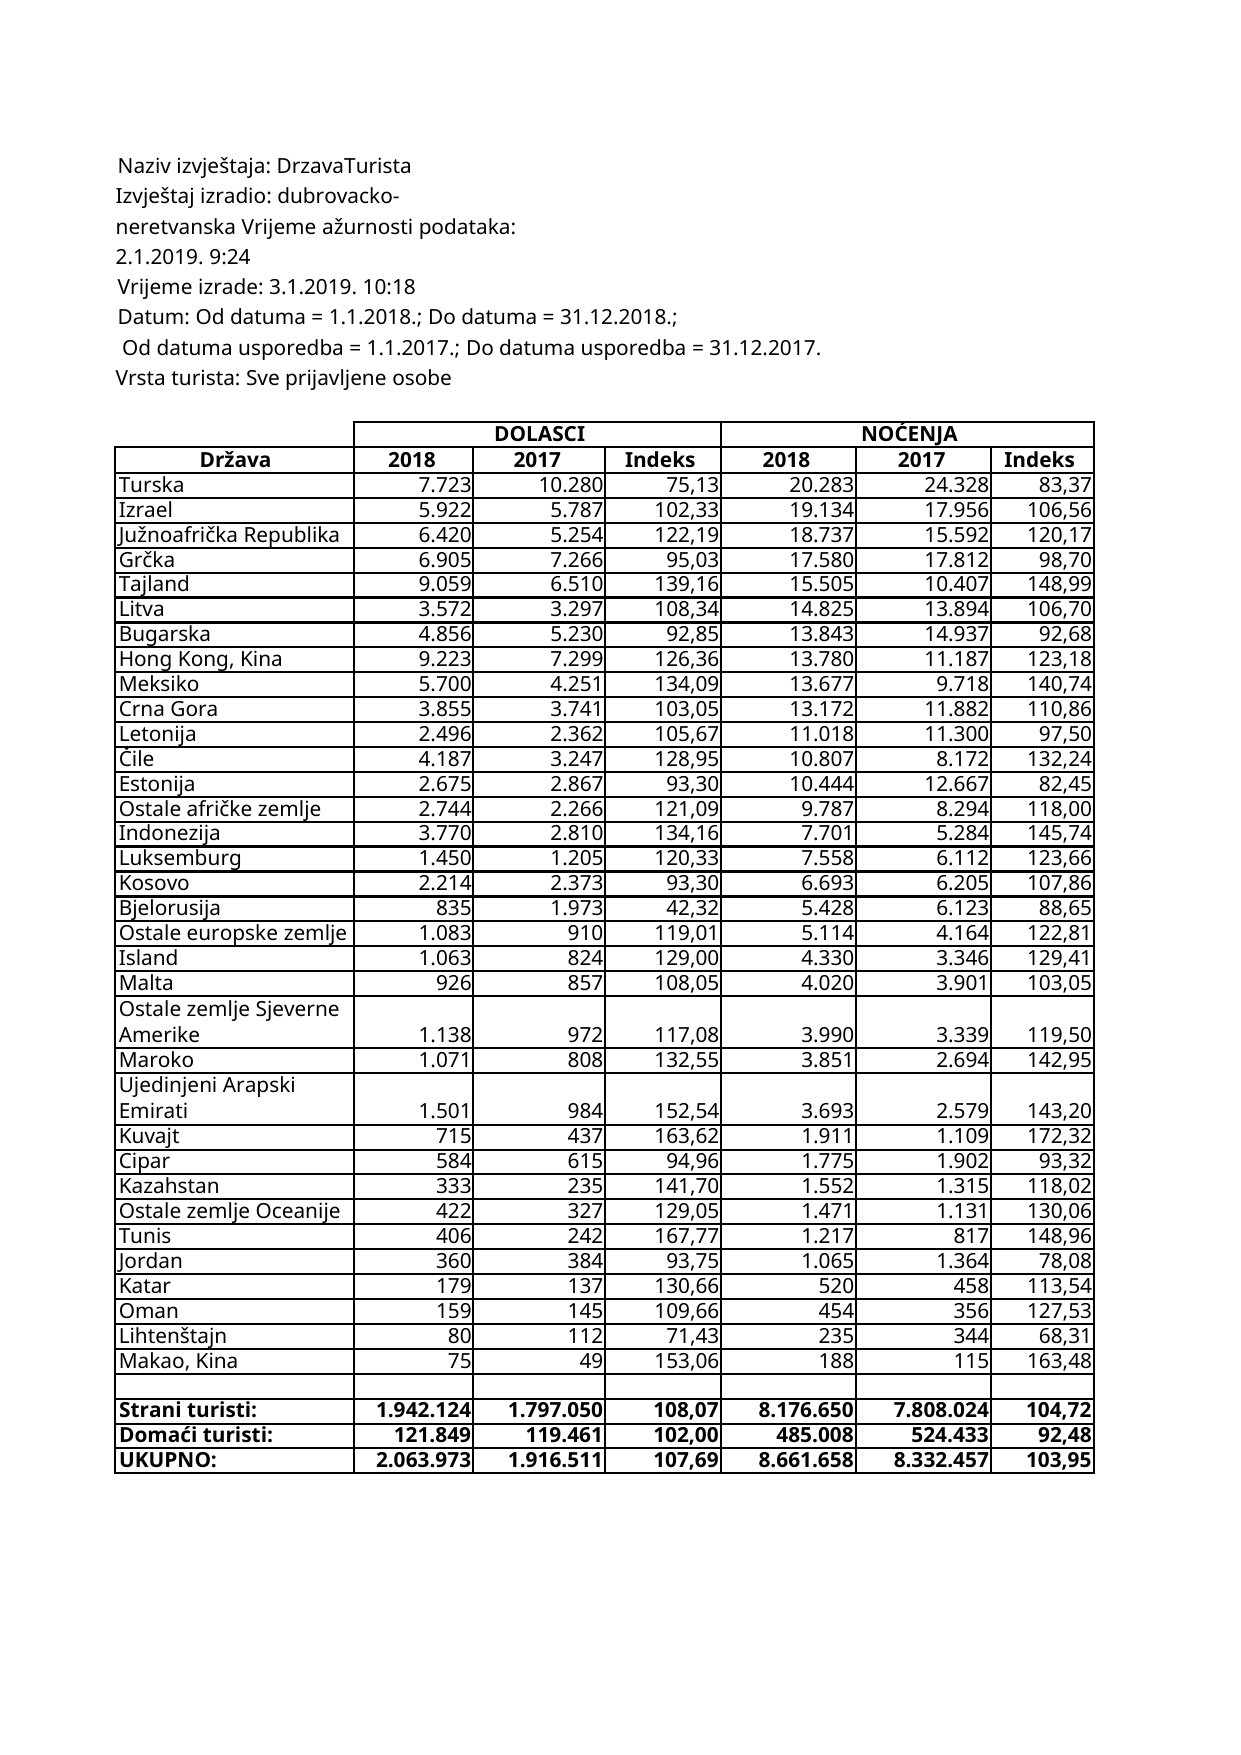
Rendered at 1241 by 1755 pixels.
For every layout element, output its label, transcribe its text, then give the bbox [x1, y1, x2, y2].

table_cell 422 [355, 1200, 472, 1223]
table_cell 2.266 [474, 798, 604, 821]
table_header DOLASCI [355, 423, 720, 446]
table_cell 1.902 [857, 1151, 990, 1173]
table_cell 163,62 [606, 1126, 720, 1148]
table_cell 2018 [355, 448, 472, 472]
table_cell Makao, Kina [116, 1350, 353, 1373]
table_cell 93,30 [606, 873, 720, 895]
table_cell 9.059 [355, 574, 472, 596]
table_cell 18.737 [722, 524, 855, 547]
table_cell 5.114 [722, 922, 855, 945]
table_cell Domaći turisti: [116, 1425, 353, 1447]
table_cell 6.112 [857, 848, 990, 870]
table_cell 129,05 [606, 1200, 720, 1223]
table_cell Ostale zemlje Oceanije [116, 1200, 353, 1223]
table_cell 10.444 [722, 773, 855, 796]
table_cell 3.346 [857, 947, 990, 970]
table_cell 115 [857, 1350, 990, 1373]
table_cell 95,03 [606, 549, 720, 572]
table_cell 117,08 [606, 997, 720, 1047]
table_cell 105,67 [606, 723, 720, 746]
table_cell 1.471 [722, 1200, 855, 1223]
table_cell 384 [474, 1250, 604, 1273]
table_cell 2.063.973 [355, 1449, 472, 1472]
table_cell [722, 1375, 855, 1397]
table_cell 7.558 [722, 848, 855, 870]
table_cell Letonija [116, 723, 353, 746]
table_cell 17.956 [857, 499, 990, 522]
table_cell 344 [857, 1325, 990, 1348]
table_cell 132,24 [992, 748, 1093, 771]
table_cell 7.808.024 [857, 1400, 990, 1422]
table_cell 2.744 [355, 798, 472, 821]
table_cell 110,86 [992, 698, 1093, 721]
table_cell 108,34 [606, 599, 720, 621]
table_cell 3.247 [474, 748, 604, 771]
table_cell 132,55 [606, 1049, 720, 1072]
table_cell Litva [116, 599, 353, 621]
table_cell 13.780 [722, 648, 855, 671]
table_cell 88,65 [992, 898, 1093, 920]
table_cell 1.217 [722, 1225, 855, 1248]
table_header [115, 421, 353, 446]
table_cell 2.675 [355, 773, 472, 796]
table_cell 2.867 [474, 773, 604, 796]
table_cell Turska [116, 474, 353, 497]
table_cell 5.254 [474, 524, 604, 547]
table_cell Tajland [116, 574, 353, 596]
table_cell 134,16 [606, 823, 720, 845]
table_cell 130,06 [992, 1200, 1093, 1223]
table_cell 7.723 [355, 474, 472, 497]
table_cell Indeks [606, 448, 720, 472]
table_cell 6.905 [355, 549, 472, 572]
table_cell 11.300 [857, 723, 990, 746]
table_cell Kazahstan [116, 1175, 353, 1198]
table_cell 148,96 [992, 1225, 1093, 1248]
table_cell 360 [355, 1250, 472, 1273]
table_cell [474, 1375, 604, 1397]
table_cell [992, 1375, 1093, 1397]
table_cell Crna Gora [116, 698, 353, 721]
table_cell 2018 [722, 448, 855, 472]
table_cell 6.123 [857, 898, 990, 920]
table_cell Maroko [116, 1049, 353, 1072]
table_cell Država [116, 448, 353, 472]
table_cell Island [116, 947, 353, 970]
table_cell 152,54 [606, 1074, 720, 1123]
table_cell 437 [474, 1126, 604, 1148]
table_cell Ostale zemlje Sjeverne Amerike [116, 997, 353, 1047]
table_cell 1.797.050 [474, 1400, 604, 1422]
table_cell 118,02 [992, 1175, 1093, 1198]
table_cell 106,56 [992, 499, 1093, 522]
table_cell 1.552 [722, 1175, 855, 1198]
table_cell Hong Kong, Kina [116, 648, 353, 671]
table_cell 93,75 [606, 1250, 720, 1273]
table_cell 108,05 [606, 972, 720, 995]
table_cell 126,36 [606, 648, 720, 671]
table_cell Čile [116, 748, 353, 771]
table_cell 7.266 [474, 549, 604, 572]
table_cell 8.172 [857, 748, 990, 771]
table_cell 824 [474, 947, 604, 970]
table_cell 134,09 [606, 673, 720, 696]
table_cell 9.223 [355, 648, 472, 671]
table_cell 103,05 [606, 698, 720, 721]
table_cell 242 [474, 1225, 604, 1248]
table_cell 163,48 [992, 1350, 1093, 1373]
table_cell 137 [474, 1275, 604, 1298]
table_cell 94,96 [606, 1151, 720, 1173]
table_cell 458 [857, 1275, 990, 1298]
table_cell 14.825 [722, 599, 855, 621]
table_cell 926 [355, 972, 472, 995]
table_cell 1.364 [857, 1250, 990, 1273]
table_cell 83,37 [992, 474, 1093, 497]
table_cell 4.187 [355, 748, 472, 771]
table_cell 2.362 [474, 723, 604, 746]
table_cell 1.942.124 [355, 1400, 472, 1422]
table_cell 1.916.511 [474, 1449, 604, 1472]
table_cell 5.428 [722, 898, 855, 920]
table_cell 235 [722, 1325, 855, 1348]
table_cell 10.407 [857, 574, 990, 596]
table_cell 75 [355, 1350, 472, 1373]
table_cell 2.214 [355, 873, 472, 895]
table_cell 9.718 [857, 673, 990, 696]
table_cell 140,74 [992, 673, 1093, 696]
table_cell 122,19 [606, 524, 720, 547]
table_cell 1.131 [857, 1200, 990, 1223]
table_cell Bjelorusija [116, 898, 353, 920]
table_cell 10.807 [722, 748, 855, 771]
table_cell 808 [474, 1049, 604, 1072]
table_cell Ostale afričke zemlje [116, 798, 353, 821]
table_cell 6.693 [722, 873, 855, 895]
table_cell [355, 1375, 472, 1397]
table_cell 5.230 [474, 624, 604, 646]
table_cell 5.922 [355, 499, 472, 522]
table_cell 333 [355, 1175, 472, 1198]
table_cell 13.172 [722, 698, 855, 721]
table_cell 910 [474, 922, 604, 945]
table_cell 78,08 [992, 1250, 1093, 1273]
table_cell 109,66 [606, 1300, 720, 1323]
table_cell 4.251 [474, 673, 604, 696]
table_cell 454 [722, 1300, 855, 1323]
table_cell 92,48 [992, 1425, 1093, 1447]
table_cell 122,81 [992, 922, 1093, 945]
table_cell 20.283 [722, 474, 855, 497]
table_cell 1.071 [355, 1049, 472, 1072]
table_cell 12.667 [857, 773, 990, 796]
table_header NOĆENJA [722, 423, 1093, 446]
table_cell 71,43 [606, 1325, 720, 1348]
table_cell 130,66 [606, 1275, 720, 1298]
table_cell Tunis [116, 1225, 353, 1248]
table_cell 2017 [857, 448, 990, 472]
table_cell 13.843 [722, 624, 855, 646]
table_cell 129,00 [606, 947, 720, 970]
table_cell 2.810 [474, 823, 604, 845]
table_cell 8.332.457 [857, 1449, 990, 1472]
table_cell 121,09 [606, 798, 720, 821]
table_cell 106,70 [992, 599, 1093, 621]
table_cell 98,70 [992, 549, 1093, 572]
table_cell Indeks [992, 448, 1093, 472]
table_cell 142,95 [992, 1049, 1093, 1072]
table_cell 145 [474, 1300, 604, 1323]
table_cell Južnoafrička Republika [116, 524, 353, 547]
table_cell 1.109 [857, 1126, 990, 1148]
table_cell 3.741 [474, 698, 604, 721]
table_cell 153,06 [606, 1350, 720, 1373]
table_cell 13.677 [722, 673, 855, 696]
table_cell 123,66 [992, 848, 1093, 870]
table_cell 5.700 [355, 673, 472, 696]
table_cell 1.501 [355, 1074, 472, 1123]
table_cell 4.330 [722, 947, 855, 970]
table_cell 615 [474, 1151, 604, 1173]
table_cell 485.008 [722, 1425, 855, 1447]
table_cell 6.510 [474, 574, 604, 596]
table_cell 118,00 [992, 798, 1093, 821]
table_cell 127,53 [992, 1300, 1093, 1323]
table_cell 3.339 [857, 997, 990, 1047]
table_cell 11.187 [857, 648, 990, 671]
table_cell 5.787 [474, 499, 604, 522]
table_cell 120,33 [606, 848, 720, 870]
table_cell 356 [857, 1300, 990, 1323]
table_cell 1.205 [474, 848, 604, 870]
table_cell Jordan [116, 1250, 353, 1273]
table_cell 82,45 [992, 773, 1093, 796]
table_cell 3.572 [355, 599, 472, 621]
table_cell 15.592 [857, 524, 990, 547]
table_cell 80 [355, 1325, 472, 1348]
table_cell 4.856 [355, 624, 472, 646]
table_cell 123,18 [992, 648, 1093, 671]
table_cell 159 [355, 1300, 472, 1323]
table_cell 2017 [474, 448, 604, 472]
table_cell 984 [474, 1074, 604, 1123]
table_cell 235 [474, 1175, 604, 1198]
table_cell 119.461 [474, 1425, 604, 1447]
table_cell 835 [355, 898, 472, 920]
table_cell 6.420 [355, 524, 472, 547]
table_cell 15.505 [722, 574, 855, 596]
table_cell Kosovo [116, 873, 353, 895]
table_cell 584 [355, 1151, 472, 1173]
table_cell 104,72 [992, 1400, 1093, 1422]
table_cell 4.164 [857, 922, 990, 945]
table_cell 9.787 [722, 798, 855, 821]
table_cell 113,54 [992, 1275, 1093, 1298]
table_cell 13.894 [857, 599, 990, 621]
table_cell UKUPNO: [116, 1449, 353, 1472]
table_cell 143,20 [992, 1074, 1093, 1123]
table_cell 4.020 [722, 972, 855, 995]
table_cell 1.973 [474, 898, 604, 920]
table_cell 145,74 [992, 823, 1093, 845]
table_cell Strani turisti: [116, 1400, 353, 1422]
table_cell 107,69 [606, 1449, 720, 1472]
table_cell 24.328 [857, 474, 990, 497]
table_cell 1.138 [355, 997, 472, 1047]
table_cell Kuvajt [116, 1126, 353, 1148]
table_cell 172,32 [992, 1126, 1093, 1148]
table_cell 1.450 [355, 848, 472, 870]
table_cell 6.205 [857, 873, 990, 895]
table_cell 3.901 [857, 972, 990, 995]
table_cell Estonija [116, 773, 353, 796]
table_cell 14.937 [857, 624, 990, 646]
table_cell 524.433 [857, 1425, 990, 1447]
table_cell 1.063 [355, 947, 472, 970]
table_cell 3.990 [722, 997, 855, 1047]
table_cell Grčka [116, 549, 353, 572]
table_cell 42,32 [606, 898, 720, 920]
table_cell 3.693 [722, 1074, 855, 1123]
table_cell 817 [857, 1225, 990, 1248]
table_cell Katar [116, 1275, 353, 1298]
table_cell 406 [355, 1225, 472, 1248]
table_cell 141,70 [606, 1175, 720, 1198]
table_cell 139,16 [606, 574, 720, 596]
table_cell 148,99 [992, 574, 1093, 596]
table_cell Ujedinjeni Arapski Emirati [116, 1074, 353, 1123]
table_cell Meksiko [116, 673, 353, 696]
table_cell 102,33 [606, 499, 720, 522]
table_cell 2.694 [857, 1049, 990, 1072]
table_cell 857 [474, 972, 604, 995]
table_cell 2.579 [857, 1074, 990, 1123]
table_cell 3.770 [355, 823, 472, 845]
table_cell Indonezija [116, 823, 353, 845]
table_cell 5.284 [857, 823, 990, 845]
table_cell 119,50 [992, 997, 1093, 1047]
table_cell 1.083 [355, 922, 472, 945]
table_cell Malta [116, 972, 353, 995]
table_cell 75,13 [606, 474, 720, 497]
table_cell Ostale europske zemlje [116, 922, 353, 945]
table_cell 972 [474, 997, 604, 1047]
table_cell 102,00 [606, 1425, 720, 1447]
table_cell 49 [474, 1350, 604, 1373]
table_cell 19.134 [722, 499, 855, 522]
table_cell 11.018 [722, 723, 855, 746]
table_cell Luksemburg [116, 848, 353, 870]
table_cell 520 [722, 1275, 855, 1298]
table_cell [606, 1375, 720, 1397]
table_cell 7.299 [474, 648, 604, 671]
table_cell [857, 1375, 990, 1397]
table_cell 8.176.650 [722, 1400, 855, 1422]
table_cell 1.911 [722, 1126, 855, 1148]
table_cell 1.315 [857, 1175, 990, 1198]
table_cell 129,41 [992, 947, 1093, 970]
table_cell 107,86 [992, 873, 1093, 895]
table_cell 715 [355, 1126, 472, 1148]
table_cell 93,30 [606, 773, 720, 796]
table_cell 188 [722, 1350, 855, 1373]
table_cell 8.294 [857, 798, 990, 821]
table_cell 103,05 [992, 972, 1093, 995]
table_cell 68,31 [992, 1325, 1093, 1348]
table_cell 121.849 [355, 1425, 472, 1447]
table_cell Izrael [116, 499, 353, 522]
table_cell 2.373 [474, 873, 604, 895]
table_cell 2.496 [355, 723, 472, 746]
table_cell 97,50 [992, 723, 1093, 746]
table_cell 92,68 [992, 624, 1093, 646]
table_cell Lihtenštajn [116, 1325, 353, 1348]
table_cell 120,17 [992, 524, 1093, 547]
table_cell Cipar [116, 1151, 353, 1173]
table_cell 112 [474, 1325, 604, 1348]
table_cell 8.661.658 [722, 1449, 855, 1472]
table_cell Bugarska [116, 624, 353, 646]
table_cell [116, 1375, 353, 1397]
table_cell 103,95 [992, 1449, 1093, 1472]
table_cell 179 [355, 1275, 472, 1298]
table_cell 17.812 [857, 549, 990, 572]
table_cell 7.701 [722, 823, 855, 845]
table_cell 128,95 [606, 748, 720, 771]
table_cell 17.580 [722, 549, 855, 572]
table_cell 3.855 [355, 698, 472, 721]
table_cell 108,07 [606, 1400, 720, 1422]
table_cell 167,77 [606, 1225, 720, 1248]
table_cell 11.882 [857, 698, 990, 721]
table_cell 1.775 [722, 1151, 855, 1173]
table_cell Oman [116, 1300, 353, 1323]
table_cell 327 [474, 1200, 604, 1223]
table_cell 1.065 [722, 1250, 855, 1273]
table_cell 3.851 [722, 1049, 855, 1072]
table_cell 10.280 [474, 474, 604, 497]
table_cell 92,85 [606, 624, 720, 646]
table_cell 119,01 [606, 922, 720, 945]
table_cell 3.297 [474, 599, 604, 621]
table_cell 93,32 [992, 1151, 1093, 1173]
